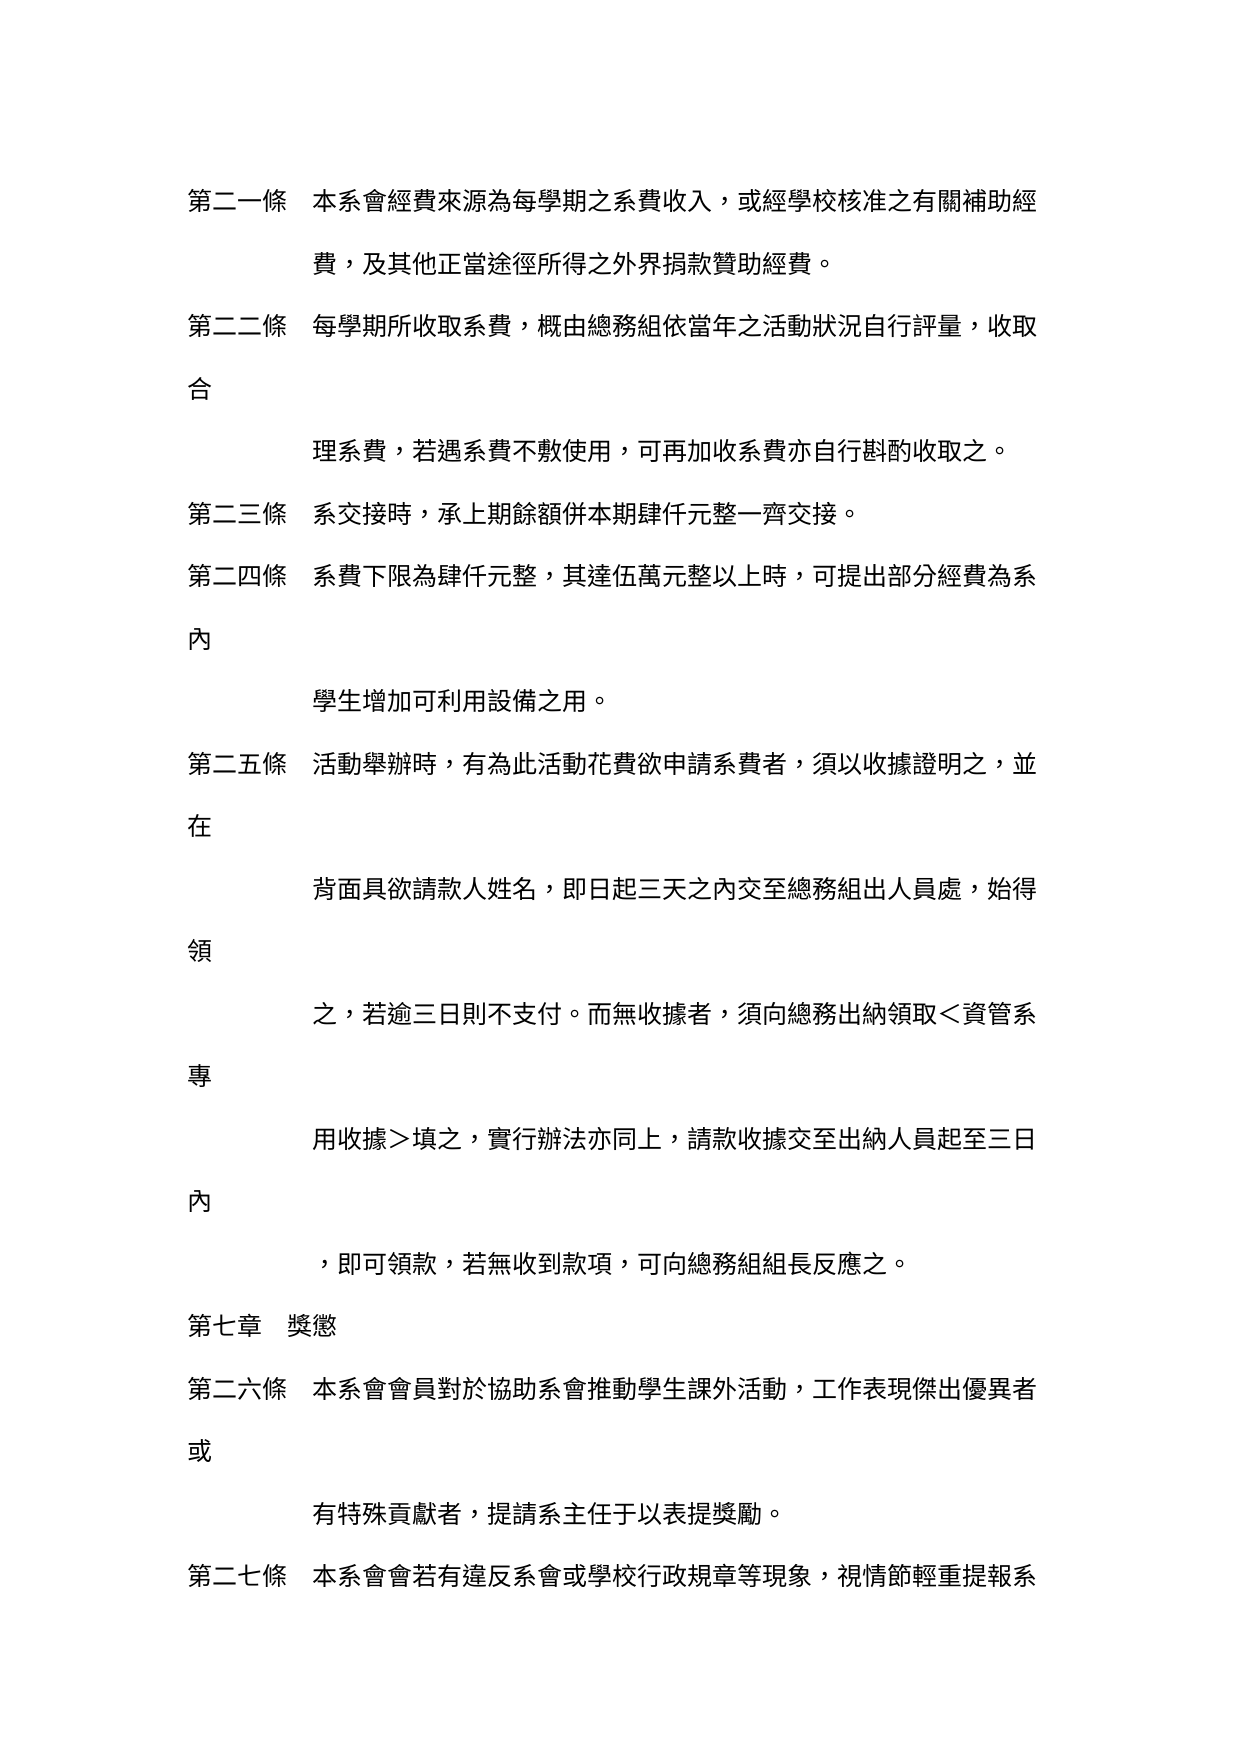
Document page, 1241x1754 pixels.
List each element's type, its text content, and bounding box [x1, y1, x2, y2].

text 第二一條 本系會經費來源為每學期之系費收入，或經學校核准之有關補助經 費，及其他正當途徑所得之外界捐款贊助經費。 第二二條 每學期所收取系費，概由總務組依當年之活動狀況自行評量，收取合 理系費，若遇系費不敷使用，可再加收系費亦自行斟酌收取之。 第二三條 系交接時，承上期餘額併本期肆仟元整一齊交接。 第二四條 系費下限為肆仟元整，其達伍萬元整以上時，可提出部分經費為系內 學生增加可利用設備之用。 第二五條 活動舉辦時，有為此活動花費欲申請系費者，須以收據證明之，並在 背面具欲請款人姓名，即日起三天之內交至總務組出人員處，始得領 之，若逾三日則不支付。而無收據者，須向總務出納領取＜資管系專 用收據＞填之，實行辦法亦同上，請款收據交至出納人員起至三日內 ，即可領款，若無收到款項，可向總務組組長反應之。 第七章 獎懲 第二六條 本系會會員對於協助系會推動學生課外活動，工作表現傑出優異者或 有特殊貢獻者，提請系主任于以表提獎勵。 第二七條 本系會會若有違反系會或學校行政規章等現象，視情節輕重提報系 [187, 158, 1053, 1596]
